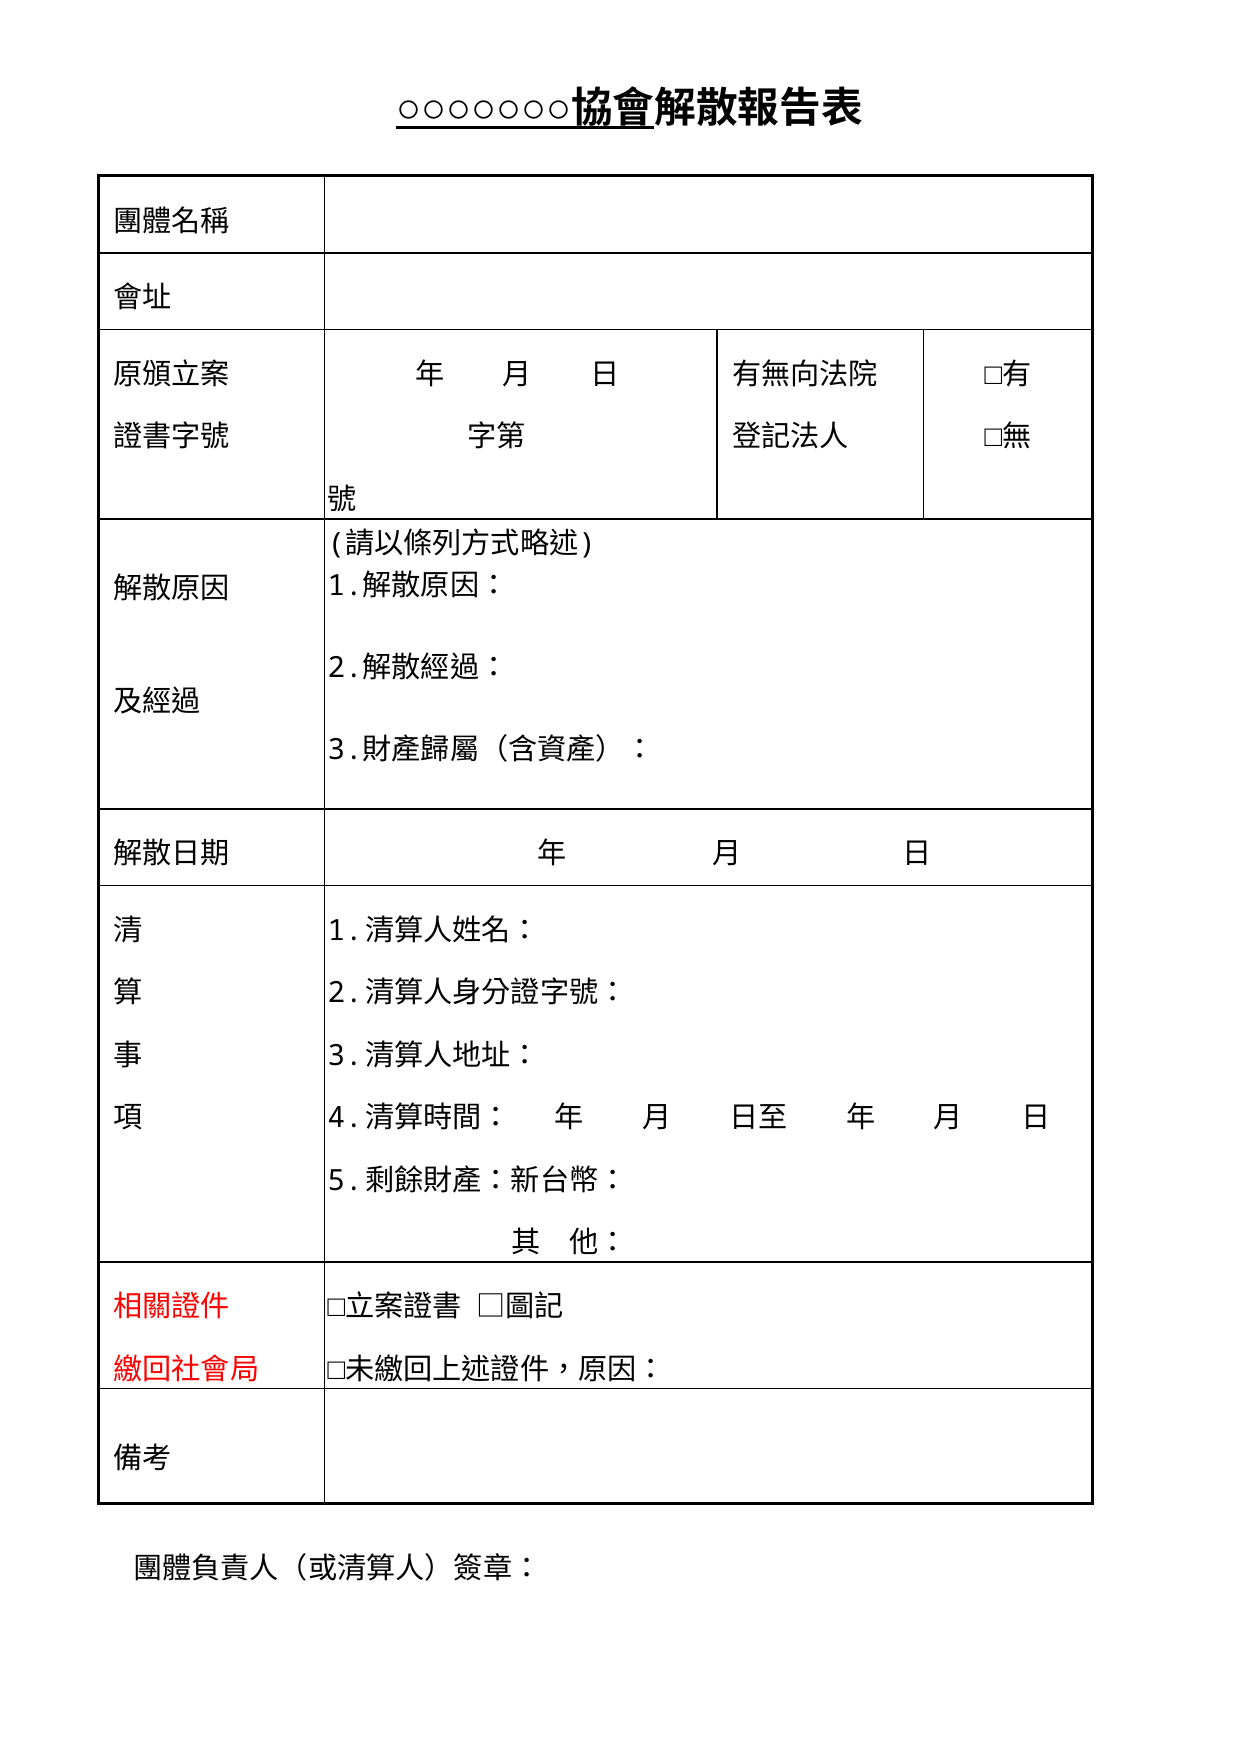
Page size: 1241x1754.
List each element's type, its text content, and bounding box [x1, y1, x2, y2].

table_cell 有無向法院 登記法人 [718, 330, 923, 518]
table_cell 備考 [100, 1389, 324, 1502]
table_cell 解散日期 [100, 810, 324, 884]
text 團體負責人（或清算人）簽章： [133, 1544, 1144, 1587]
table_cell [325, 1389, 1091, 1502]
table_cell □立案證書 □圖記 □未繳回上述證件，原因： [325, 1263, 1091, 1388]
table_cell 會址 [100, 254, 324, 329]
table_cell 解散原因 及經過 [100, 520, 324, 808]
table_header 團體名稱 [100, 177, 324, 252]
table_cell [325, 254, 1091, 329]
table_cell 清 算 事 項 [100, 886, 324, 1261]
table_cell 年 月 日 字第 號 [325, 330, 716, 518]
text ○○○○○○○協會解散報告表 [133, 74, 1125, 134]
table_cell 原頒立案 證書字號 [100, 330, 324, 518]
table_header [325, 177, 1091, 252]
table_cell (請以條列方式略述) 1.解散原因： 2.解散經過： 3.財產歸屬（含資產）： [325, 520, 1091, 808]
table_cell 清算人姓名： 清算人身分證字號： 清算人地址： 清算時間： 年 月 日至 年 月 日 剩餘財產：新台幣： 其 他： [325, 886, 1091, 1261]
table_cell 相關證件 繳回社會局 [100, 1263, 324, 1388]
table_cell □有 □無 [924, 330, 1091, 518]
table_cell 年 月 日 [325, 810, 1091, 884]
